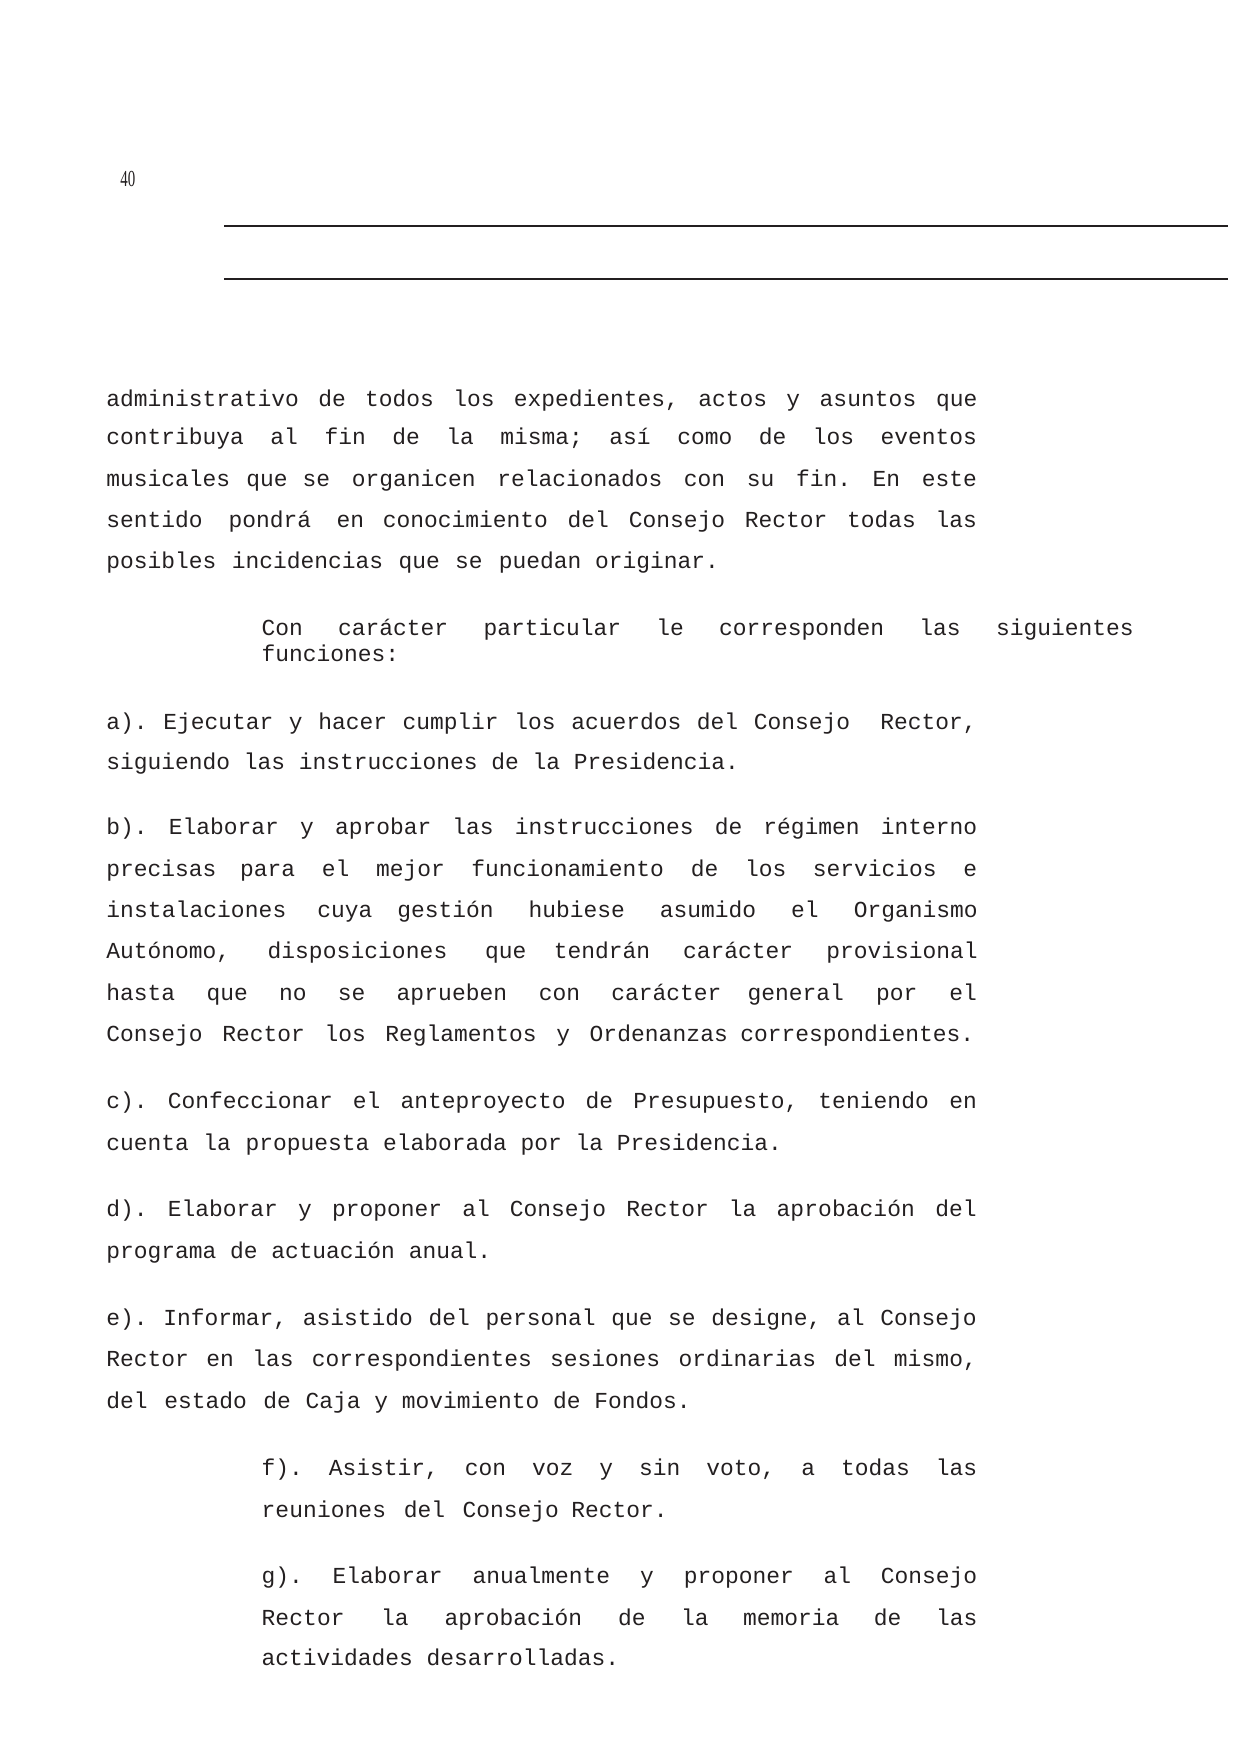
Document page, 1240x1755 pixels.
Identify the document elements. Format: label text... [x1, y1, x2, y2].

text administrativo de todos los expedientes, actos y asuntos que contribuya al fin de la misma; así como de los eventos musicales que se organicen relacionados con su fin. En este sentido pondrá en conocimiento del Consejo Rector todas las posibles incidencias que se puedan originar. [106, 384, 977, 576]
text e). Informar, asistido del personal que se designe, al Consejo Rector en las correspondientes sesiones ordinarias del mismo, del estado de Caja y movimiento de Fondos. [106, 1306, 977, 1415]
text Con carácter particular le corresponden las siguientes funciones: [261, 617, 1133, 669]
text c). Confeccionar el anteproyecto de Presupuesto, teniendo en cuenta la propuesta elaborada por la Presidencia. [106, 1089, 977, 1157]
text a). Ejecutar y hacer cumplir los acuerdos del Consejo Rector, siguiendo las instrucciones de la Presidencia. [106, 708, 977, 776]
text b). Elaborar y aprobar las instrucciones de régimen interno precisas para el mejor funcionamiento de los servicios e instalaciones cuya gestión hubiese asumido el Organismo Autónomo, disposiciones que tendrán carácter provisional hasta que no se aprueben con carácter general por el Consejo Rector los Reglamentos y Ordenanzas correspondientes. [106, 816, 977, 1048]
text f). Asistir, con voz y sin voto, a todas las reuniones del Consejo Rector. [261, 1456, 977, 1524]
text g). Elaborar anualmente y proponer al Consejo Rector la aprobación de la memoria de las actividades desarrolladas. [261, 1564, 977, 1672]
text d). Elaborar y proponer al Consejo Rector la aprobación del programa de actuación anual. [106, 1197, 977, 1265]
